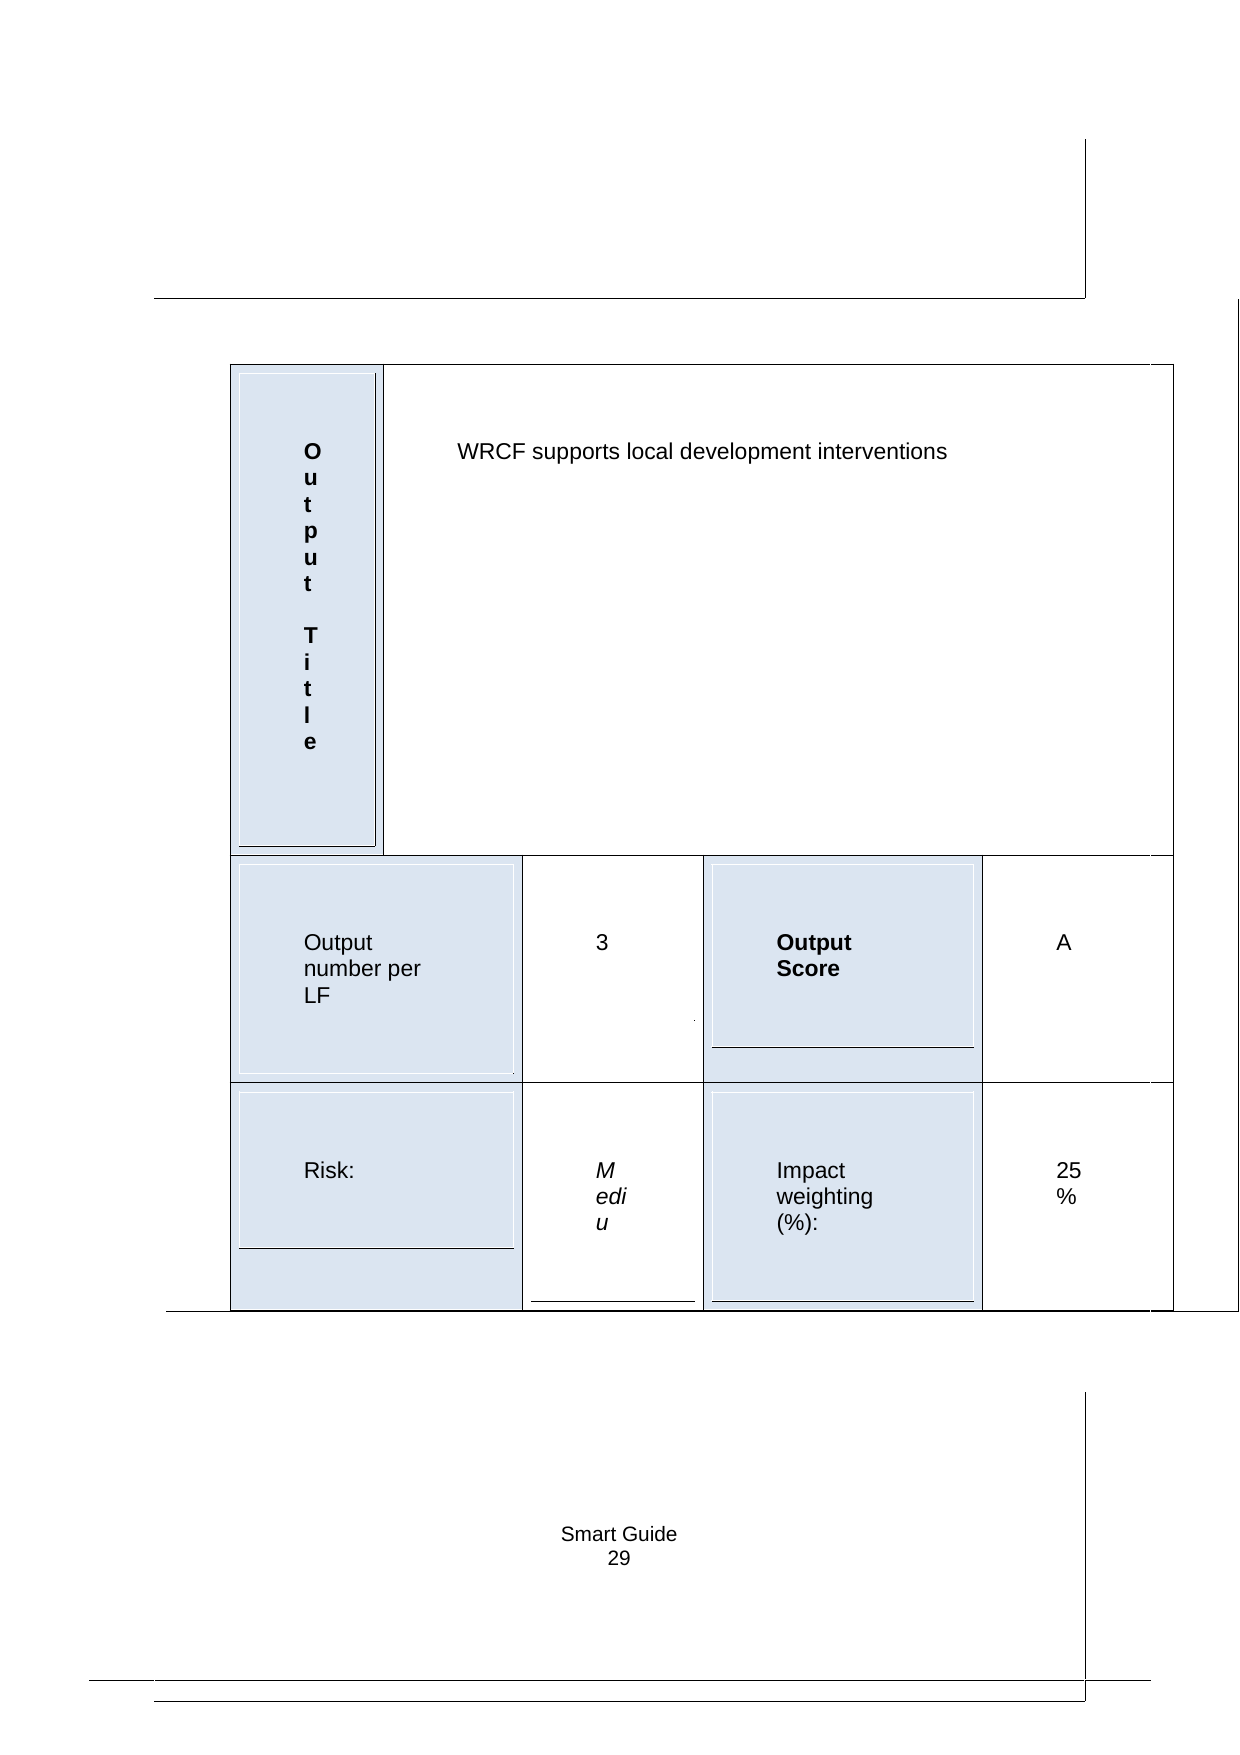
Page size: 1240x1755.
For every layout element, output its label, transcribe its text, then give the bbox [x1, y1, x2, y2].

table_cell Output number per LF [231, 856, 522, 1082]
table_cell [1151, 856, 1173, 1082]
table_cell Mediu [523, 1083, 703, 1309]
table_cell 25% [983, 1083, 1150, 1309]
table_cell A [983, 856, 1150, 1082]
table_header Output Title [231, 365, 383, 854]
table_cell [1151, 1083, 1173, 1309]
table_header WRCF supports local development interventions [384, 365, 1150, 854]
table_cell Output Score [704, 856, 982, 1082]
table_cell Impact weighting (%): [704, 1083, 982, 1309]
table_cell 3 [523, 856, 703, 1082]
table_header [1151, 365, 1173, 854]
table_cell Risk: [231, 1083, 522, 1309]
